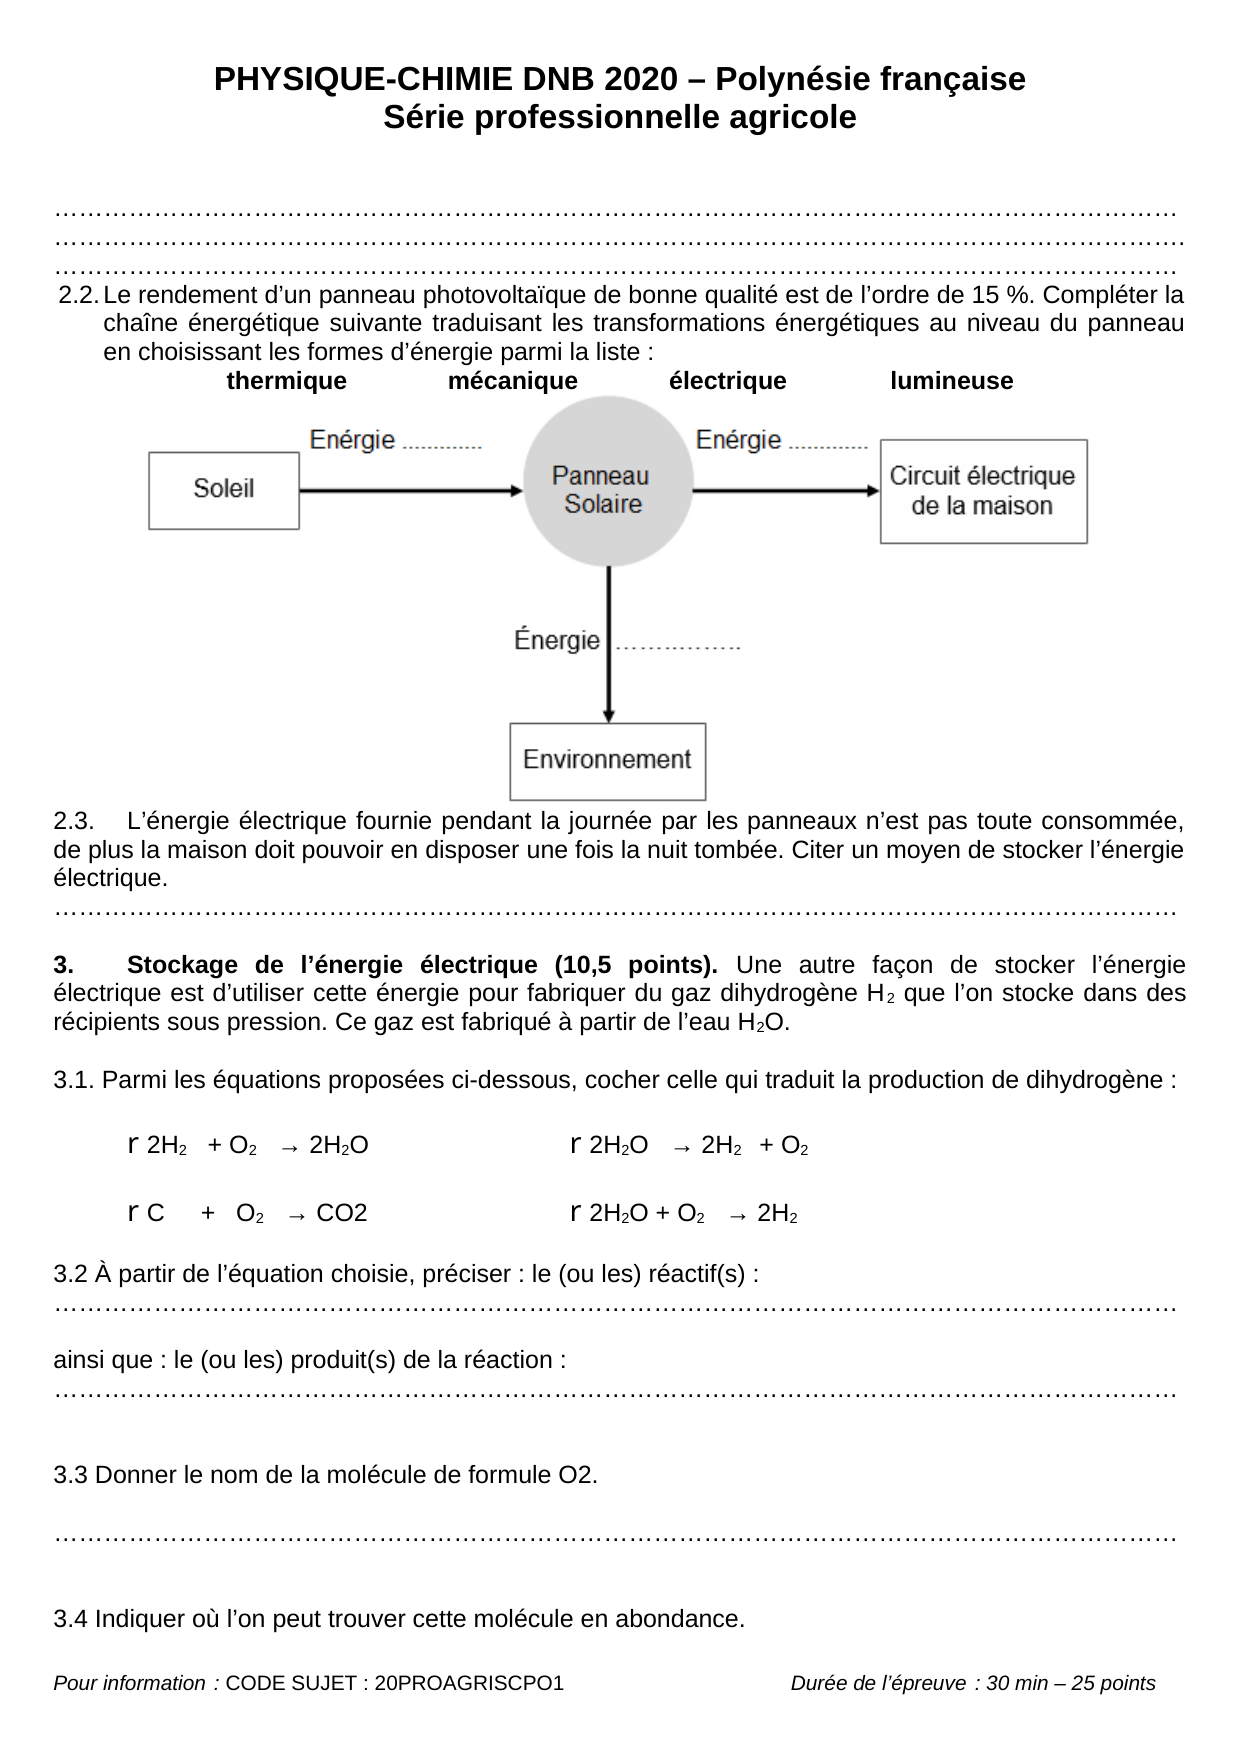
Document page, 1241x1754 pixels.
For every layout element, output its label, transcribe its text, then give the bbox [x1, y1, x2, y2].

list L’énergie électrique fournie pendant la journée par les panneaux n’est pas toute consommée, de plus la maison doit pouvoir en disposer une fois la nuit tombée. Citer un moyen de stocker l’énergie électrique. [53, 806, 1187, 892]
list Stockage de l’énergie électrique (10,5 points). Une autre façon de stocker l’énergie électrique est d’utiliser cette énergie pour fabriquer du gaz dihydrogène H2 que l’on stocke dans des récipients sous pression. Ce gaz est fabriqué à partir de l’eau H2O. [53, 950, 1187, 1036]
text 3.1. Parmi les équations proposées ci-dessous, cocher celle qui traduit la production de dihydrogène : [53, 1065, 1187, 1093]
list Le rendement d’un panneau photovoltaïque de bonne qualité est de l’ordre de 15 %. Compléter la chaîne énergétique suivante traduisant les transformations énergétiques au niveau du panneau en choisissant les formes d’énergie parmi la liste : [58, 280, 1187, 366]
text ……………………………………………………………………………………………………………………… [53, 1518, 1187, 1547]
picture [147, 394, 1093, 806]
text r 2H2 + O2 → 2H2O r 2H2O → 2H2 + O2 [53, 1122, 1187, 1162]
text 3.3 Donner le nom de la molécule de formule O2. [53, 1460, 1187, 1489]
text 3.2 À partir de l’équation choisie, préciser : le (ou les) réactif(s) : [53, 1259, 1187, 1288]
text r C + O2 → CO2 r 2H2O + O2 → 2H2 [53, 1191, 1187, 1230]
text ……………………………………………………………………………………………………………………………………………………………………………………………………………………………………………….……………………………………………………………………………………………………………………… [53, 193, 1187, 280]
text ……………………………………………………………………………………………………………………… [53, 1288, 1187, 1317]
text ……………………………………………………………………………………………………………………… [53, 1374, 1187, 1403]
text 3.4 Indiquer où l’on peut trouver cette molécule en abondance. [53, 1604, 1187, 1633]
text thermique mécanique électrique lumineuse [53, 366, 1187, 806]
text ……………………………………………………………………………………………………………………… [53, 892, 1187, 921]
text ainsi que : le (ou les) produit(s) de la réaction : [53, 1345, 1187, 1374]
